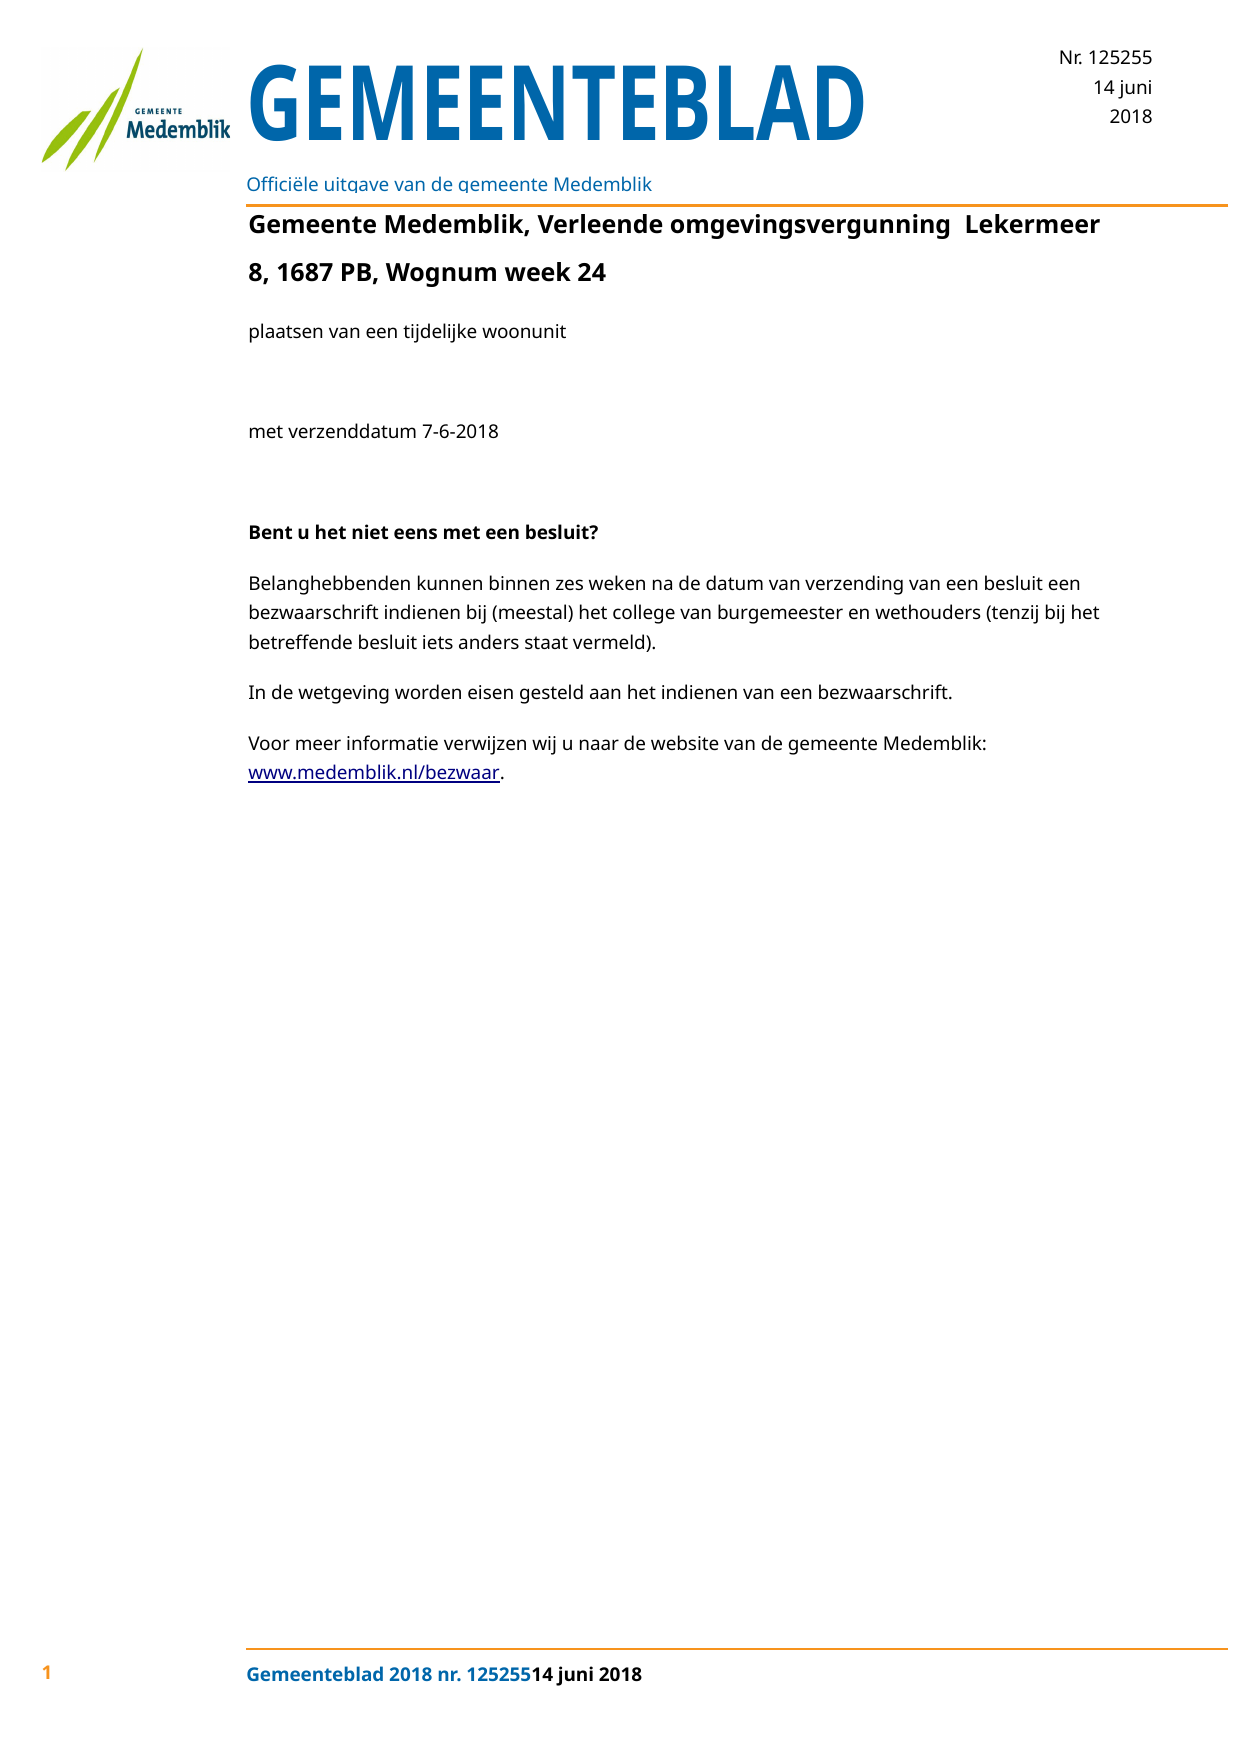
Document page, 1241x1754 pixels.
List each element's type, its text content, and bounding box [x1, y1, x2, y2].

text met verzenddatum 7-6-2018 [248, 419, 1152, 444]
text Bent u het niet eens met een besluit? [248, 519, 1152, 545]
text Gemeente Medemblik, Verleende omgevingsvergunning Lekermeer 8, 1687 PB, Wognum week 24 [248, 207, 1152, 288]
text plaatsen van een tijdelijke woonunit [248, 318, 1152, 344]
text Voor meer informatie verwijzen wij u naar de website van de gemeente Medemblik: www.medemblik.nl/bezwaar. [248, 730, 1152, 785]
picture [41, 47, 231, 172]
text Belanghebbenden kunnen binnen zes weken na de datum van verzending van een besluit een bezwaarschrift indienen bij (meestal) het college van burgemeester en wethouders (tenzij bij het betreffende besluit iets anders staat vermeld). [248, 570, 1152, 655]
text In de wetgeving worden eisen gesteld aan het indienen van een bezwaarschrift. [248, 679, 1152, 705]
